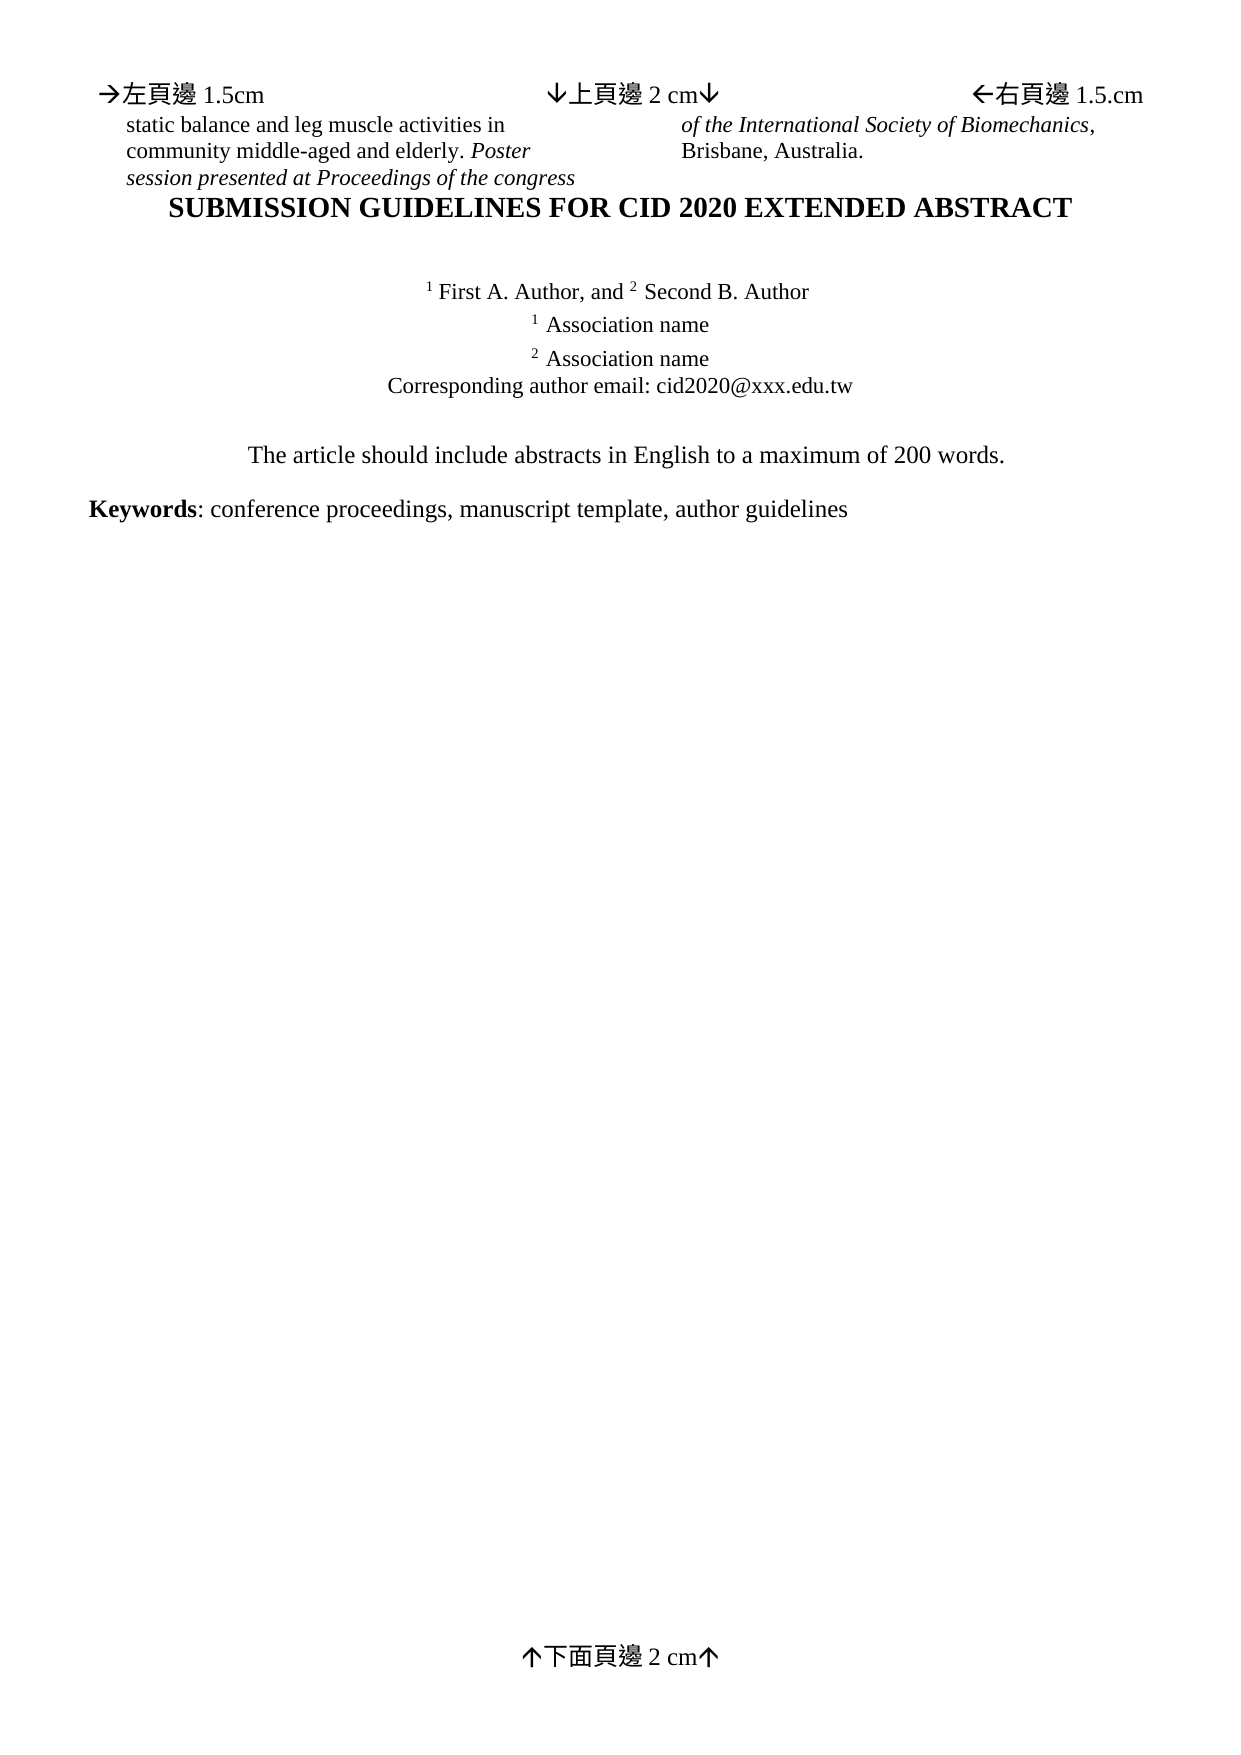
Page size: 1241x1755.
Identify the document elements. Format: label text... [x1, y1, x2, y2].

text Corresponding author email: cid2020@xxx.edu.tw [89, 372, 1152, 399]
text 2 Association name [89, 339, 1152, 372]
text The article should include abstracts in English to a maximum of 200 words. [89, 440, 1152, 469]
list of the International Society of Biomechanics, Brisbane, Australia. [644, 111, 1152, 164]
text Keywords: conference proceedings, manuscript template, author guidelines [89, 494, 1152, 522]
list static balance and leg muscle activities in community middle-aged and elderly. Poster session presented at Proceedings of the congress [89, 111, 596, 190]
text 1 Association name [89, 305, 1152, 339]
text 1 First A. Author, and 2 Second B. Author [89, 272, 1152, 305]
text SUBMISSION GUIDELINES FOR CID 2020 EXTENDED ABSTRACT [89, 190, 1152, 224]
